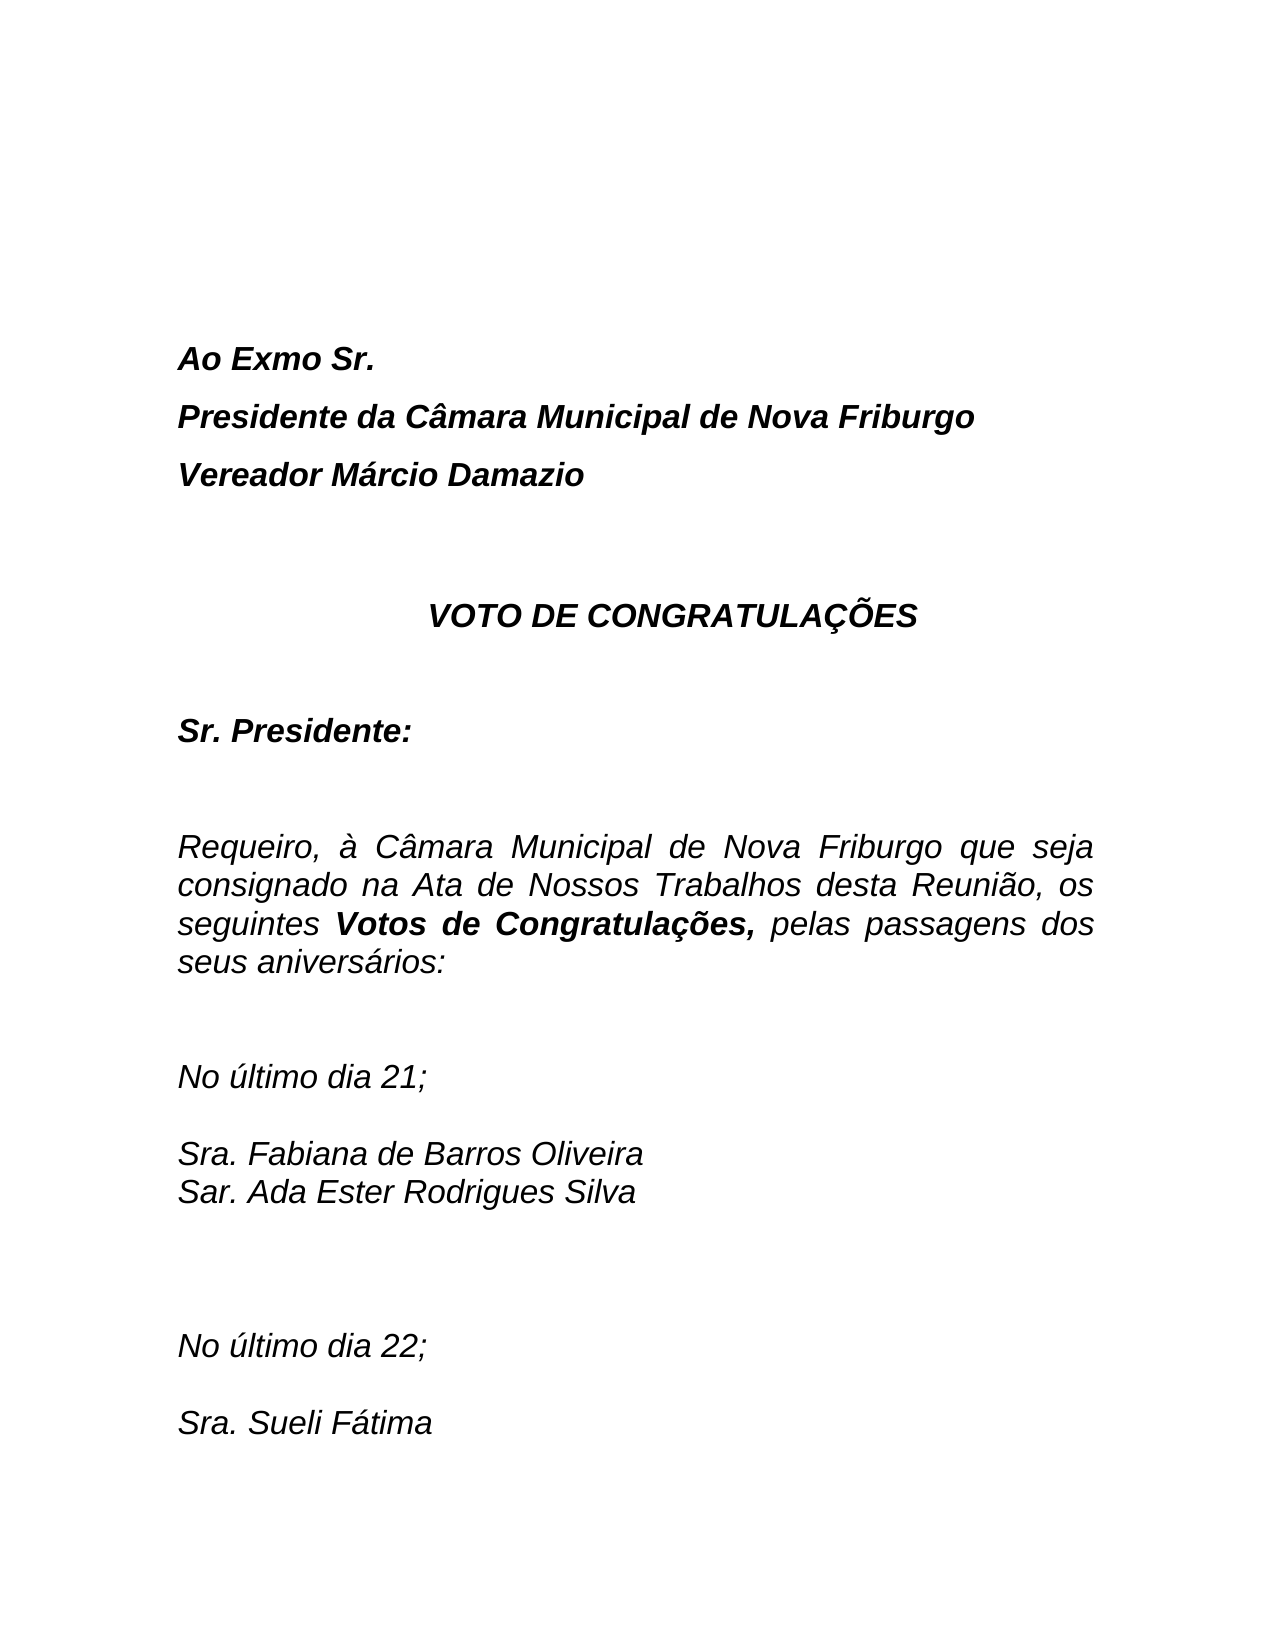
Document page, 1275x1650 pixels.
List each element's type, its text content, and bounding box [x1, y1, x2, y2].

subtitle VOTO DE CONGRATULAÇÕES [251, 596, 1098, 634]
text Presidente da Câmara Municipal de Nova Friburgo [177, 397, 1098, 436]
text Requeiro, à Câmara Municipal de Nova Friburgo que seja consignado na Ata de Nossos Trabalhos desta Reunião, os seguintes Votos de Congratulações, pelas passagens dos seus aniversários: [177, 827, 1098, 980]
text Ao Exmo Sr. [177, 339, 1098, 378]
text No último dia 21; [177, 1057, 1098, 1096]
text Sra. Sueli Fátima [177, 1403, 1098, 1442]
text No último dia 22; [177, 1326, 1098, 1365]
text Sr. Presidente: [177, 711, 1098, 750]
text Sra. Fabiana de Barros Oliveira [177, 1134, 1098, 1173]
text Sar. Ada Ester Rodrigues Silva [177, 1173, 1098, 1211]
text Vereador Márcio Damazio [177, 455, 1098, 493]
